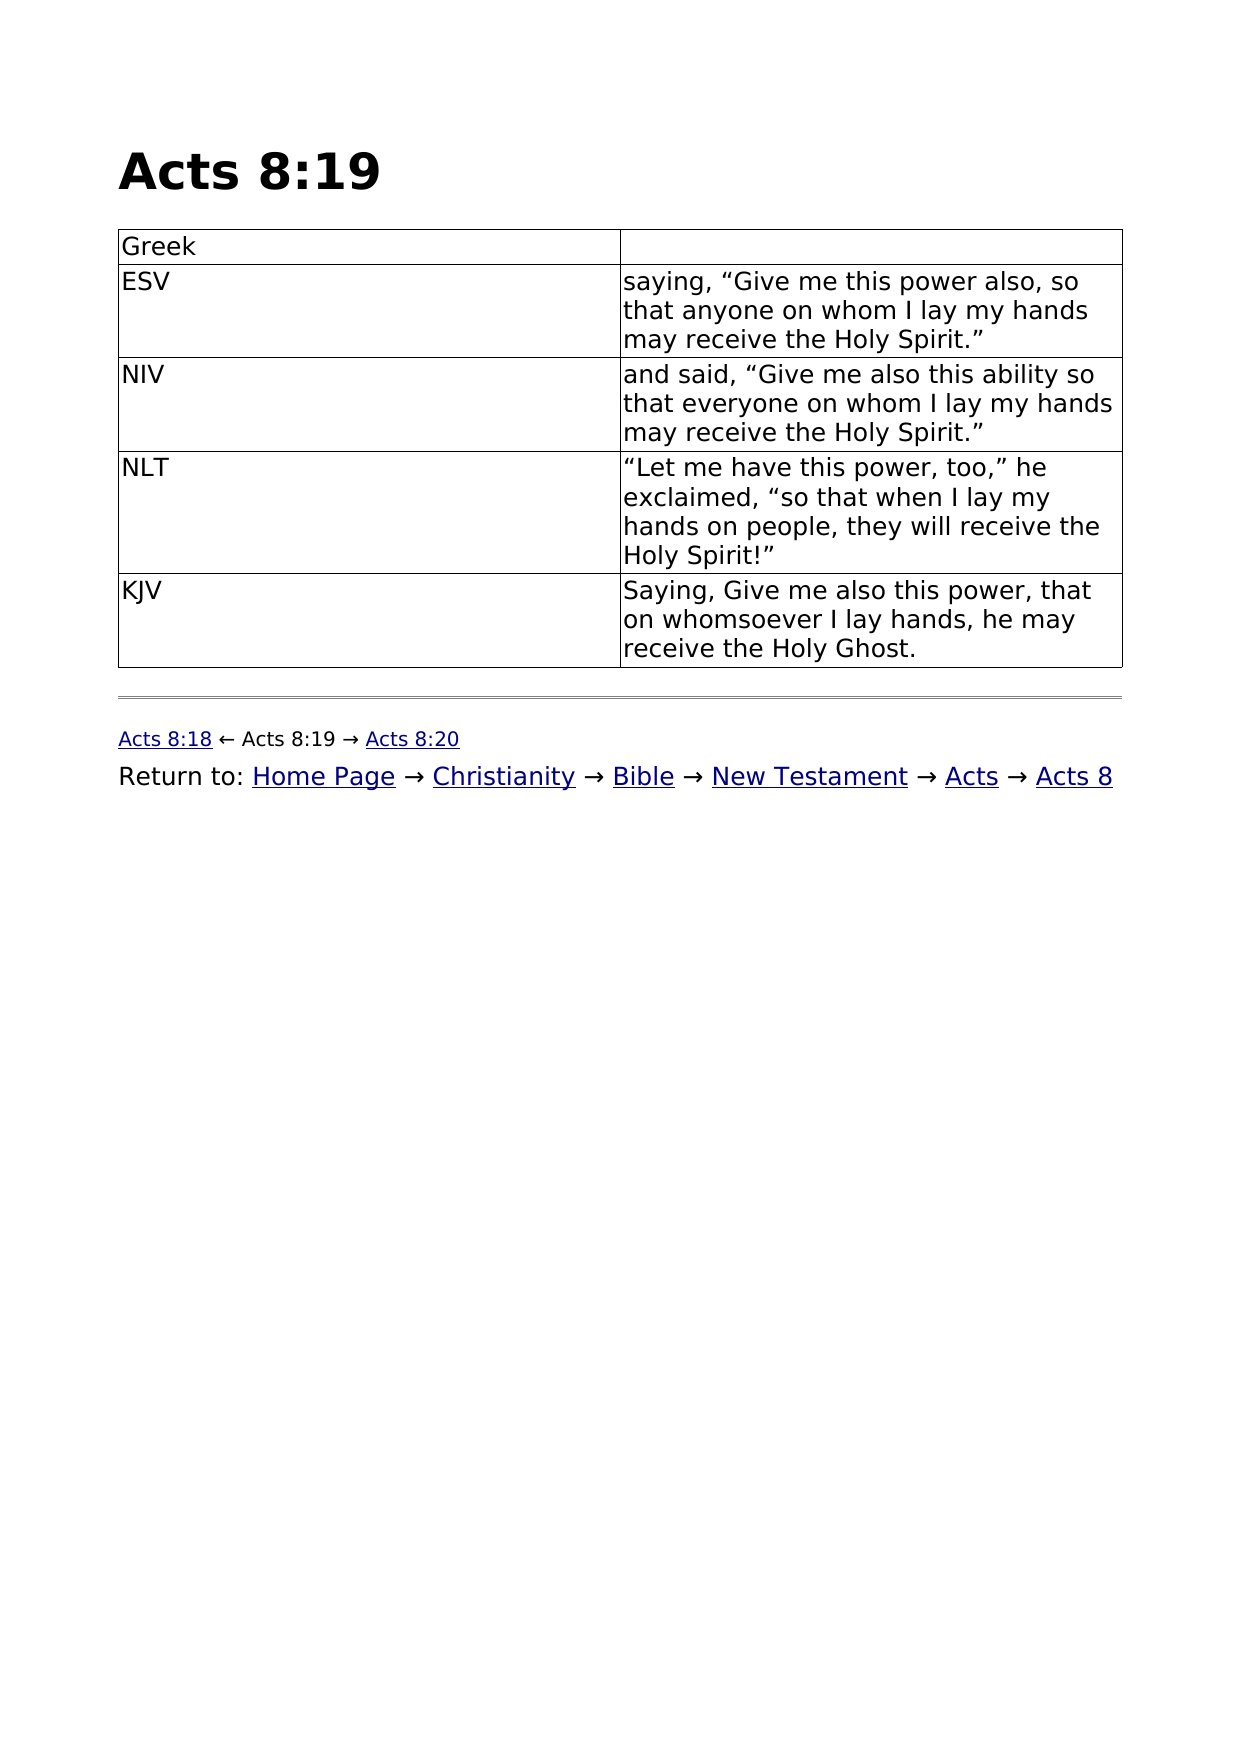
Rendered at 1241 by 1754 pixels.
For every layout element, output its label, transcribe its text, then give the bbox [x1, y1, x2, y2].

table_cell “Let me have this power, too,” he exclaimed, “so that when I lay my hands on people, they will receive the Holy Spirit!” [621, 452, 1122, 573]
table_cell NIV [119, 358, 620, 451]
table_cell and said, “Give me also this ability so that everyone on whom I lay my hands may receive the Holy Spirit.” [621, 358, 1122, 451]
table_header [621, 230, 1122, 264]
table_cell saying, “Give me this power also, so that anyone on whom I lay my hands may receive the Holy Spirit.” [621, 265, 1122, 357]
table_cell KJV [119, 574, 620, 667]
table_header Greek [119, 230, 620, 264]
text Acts 8:18 ← Acts 8:19 → Acts 8:20 [118, 728, 1122, 762]
table_cell Saying, Give me also this power, that on whomsoever I lay hands, he may receive the Holy Ghost. [621, 574, 1122, 667]
table_cell NLT [119, 452, 620, 573]
text Return to: Home Page → Christianity → Bible → New Testament → Acts → Acts 8 [118, 762, 1122, 791]
table_cell ESV [119, 265, 620, 357]
subtitle Acts 8:19 [118, 143, 1122, 201]
